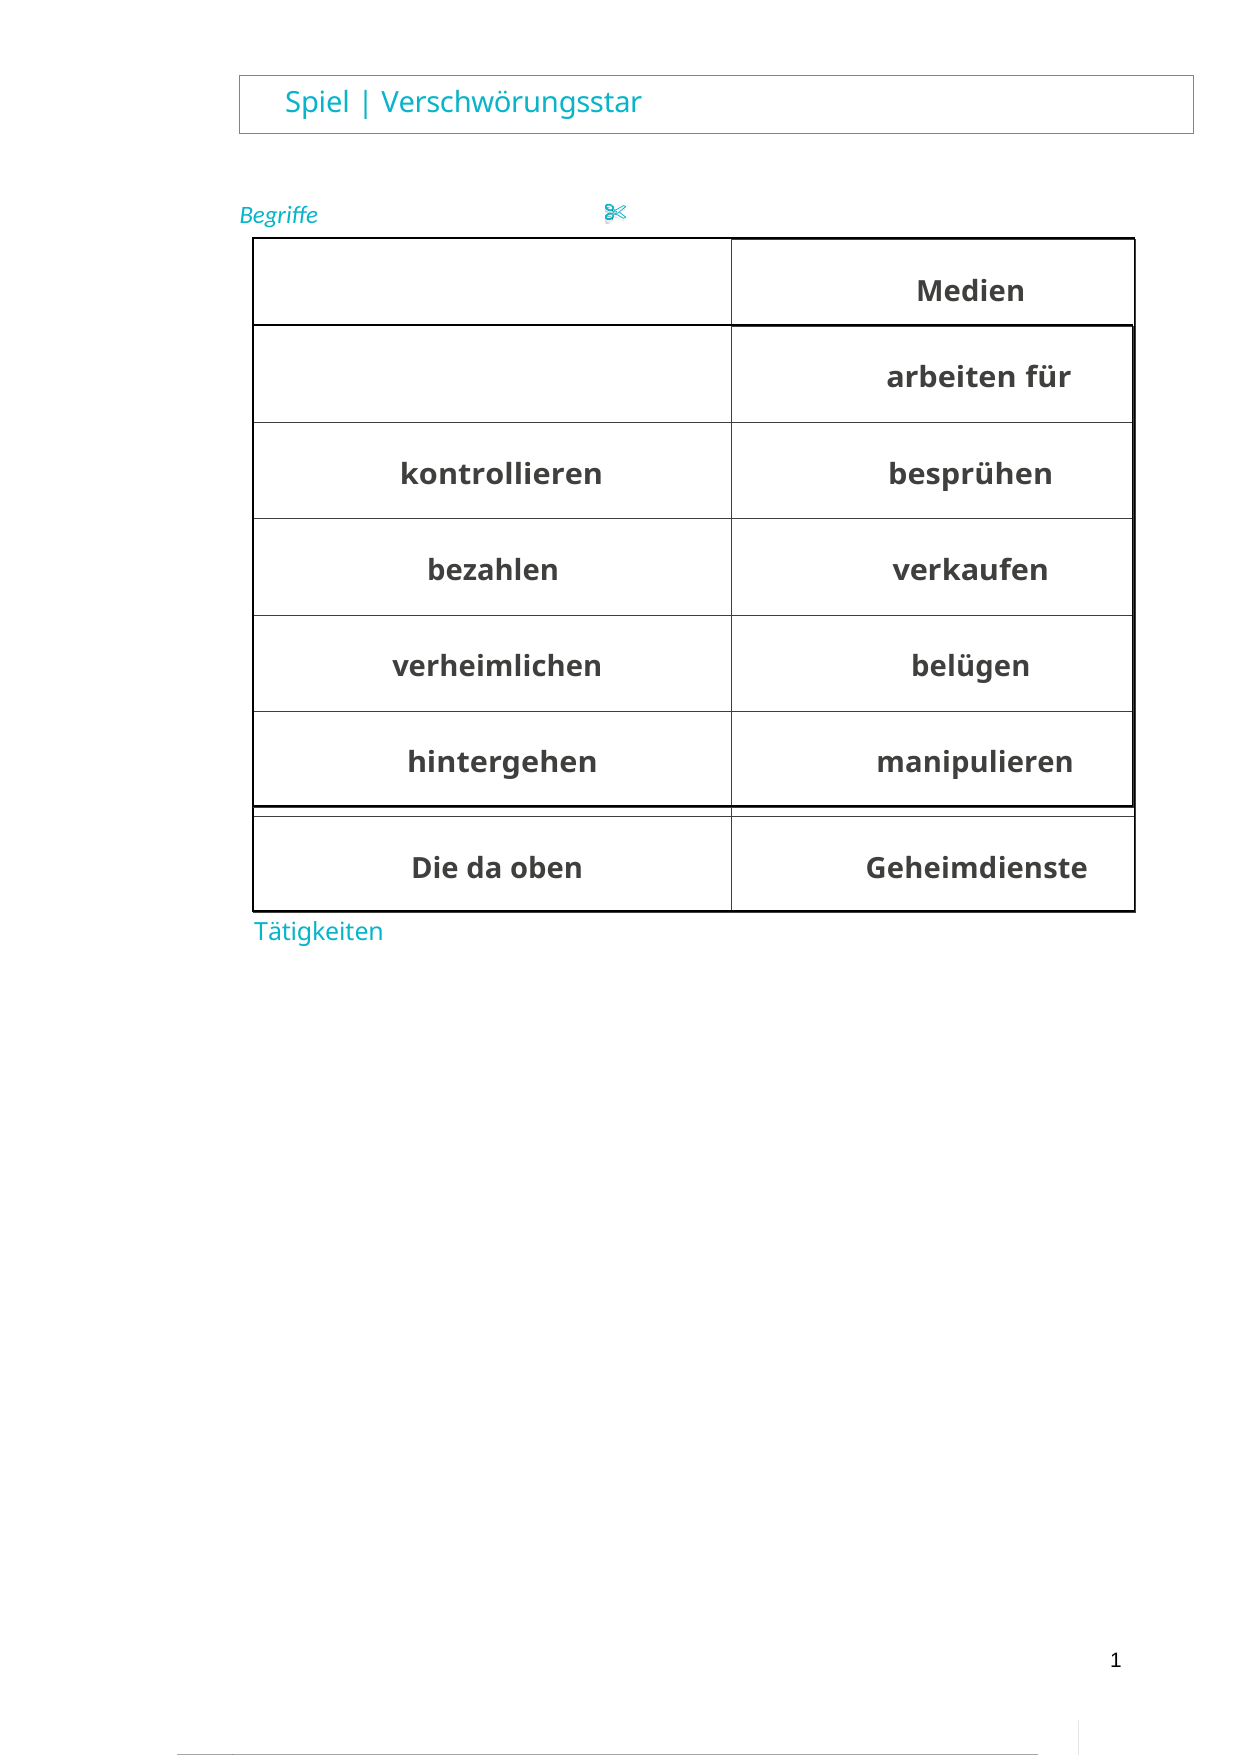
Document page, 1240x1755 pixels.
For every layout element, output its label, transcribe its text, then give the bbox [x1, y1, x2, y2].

table_cell kontrollieren [254, 423, 731, 518]
table_cell verheimlichen [254, 616, 731, 711]
table_cell belügen [732, 616, 1132, 711]
text Tätigkeiten [254, 913, 1121, 948]
table_cell manipulieren [732, 712, 1132, 805]
table_cell verkaufen [732, 519, 1132, 614]
table_header [254, 326, 731, 422]
table_cell Die Elite [732, 808, 1134, 816]
table_header [254, 239, 731, 324]
table_cell Geheimdienste [732, 817, 1134, 910]
table_cell Die da oben [254, 817, 731, 910]
table_cell Auserwählte Menschen [254, 808, 731, 816]
table_cell bezahlen [254, 519, 731, 614]
table_cell besprühen [732, 423, 1132, 518]
subtitle Begriffe [239, 195, 1121, 231]
table_cell hintergehen [254, 712, 731, 805]
table_header arbeiten für [732, 327, 1132, 422]
table_header Medien [732, 240, 1134, 325]
text Spiel | Verschwörungsstar [285, 76, 1193, 122]
